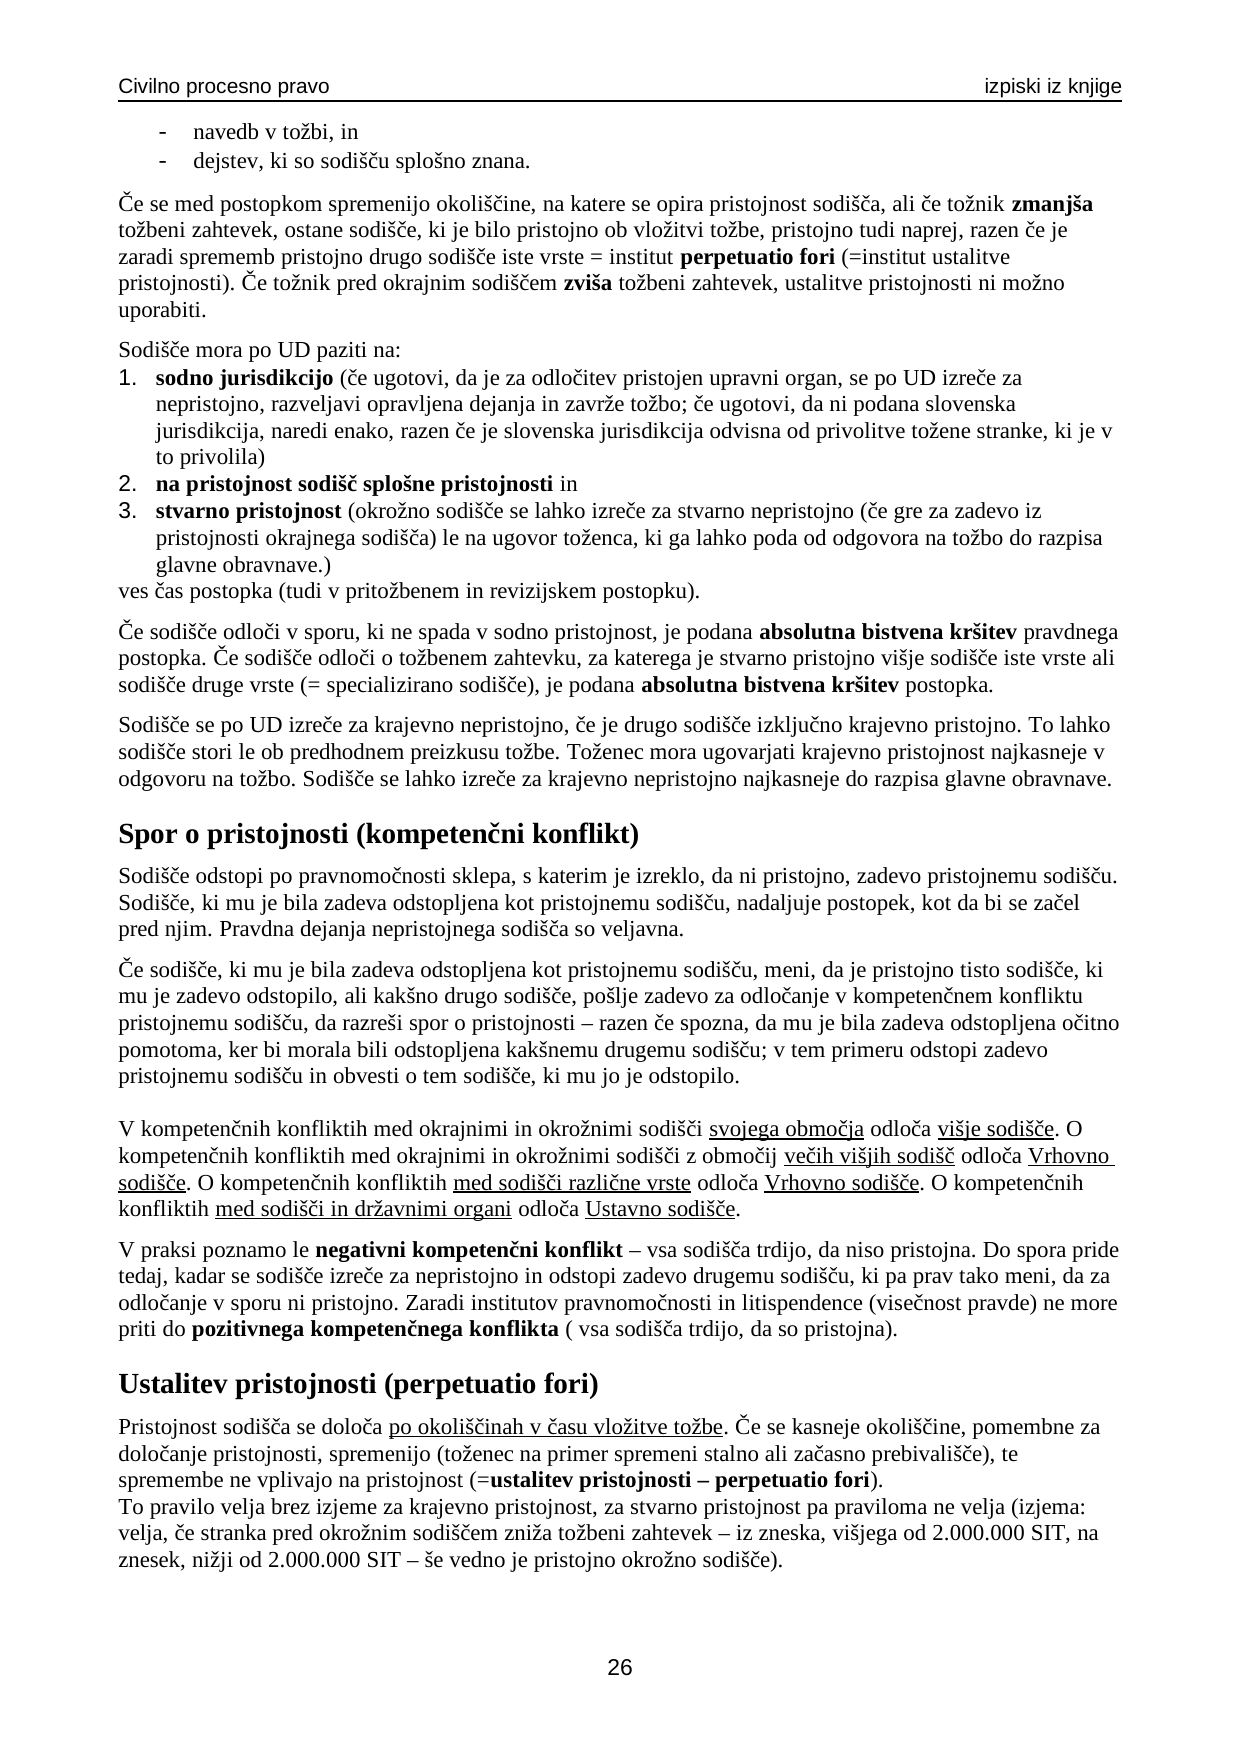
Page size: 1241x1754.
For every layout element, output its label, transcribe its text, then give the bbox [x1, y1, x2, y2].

text Pristojnost sodišča se določa po okoliščinah v času vložitve tožbe. Če se kasneje okoliščine, pomembne za določanje pristojnosti, spremenijo (toženec na primer spremeni stalno ali začasno prebivališče), te spremembe ne vplivajo na pristojnost (=ustalitev pristojnosti – perpetuatio fori). [118, 1413, 1122, 1492]
subtitle Spor o pristojnosti (kompetenčni konflikt) [118, 816, 1122, 849]
list stvarno pristojnost (okrožno sodišče se lahko izreče za stvarno nepristojno (če gre za zadevo iz pristojnosti okrajnega sodišča) le na ugovor toženca, ki ga lahko poda od odgovora na tožbo do razpisa glavne obravnave.) [118, 497, 1122, 577]
text To pravilo velja brez izjeme za krajevno pristojnost, za stvarno pristojnost pa praviloma ne velja (izjema: velja, če stranka pred okrožnim sodiščem zniža tožbeni zahtevek – iz zneska, višjega od 2.000.000 SIT, na znesek, nižji od 2.000.000 SIT – še vedno je pristojno okrožno sodišče). [118, 1492, 1122, 1572]
subtitle Ustalitev pristojnosti (perpetuatio fori) [118, 1367, 1122, 1400]
text Če sodišče, ki mu je bila zadeva odstopljena kot pristojnemu sodišču, meni, da je pristojno tisto sodišče, ki mu je zadevo odstopilo, ali kakšno drugo sodišče, pošlje zadevo za odločanje v kompetenčnem konfliktu pristojnemu sodišču, da razreši spor o pristojnosti – razen če spozna, da mu je bila zadeva odstopljena očitno pomotoma, ker bi morala bili odstopljena kakšnemu drugemu sodišču; v tem primeru odstopi zadevo pristojnemu sodišču in obvesti o tem sodišče, ki mu jo je odstopilo. [118, 956, 1122, 1089]
text Sodišče mora po UD paziti na: [118, 336, 1122, 363]
text ves čas postopka (tudi v pritožbenem in revizijskem postopku). [118, 577, 1122, 603]
text V kompetenčnih konfliktih med okrajnimi in okrožnimi sodišči svojega območja odloča višje sodišče. O kompetenčnih konfliktih med okrajnimi in okrožnimi sodišči z območij večih višjih sodišč odloča Vrhovno sodišče. O kompetenčnih konfliktih med sodišči različne vrste odloča Vrhovno sodišče. O kompetenčnih konfliktih med sodišči in državnimi organi odloča Ustavno sodišče. [118, 1115, 1122, 1221]
list navedb v tožbi, in [156, 118, 1122, 147]
list na pristojnost sodišč splošne pristojnosti in [118, 470, 1122, 497]
text Če se med postopkom spremenijo okoliščine, na katere se opira pristojnost sodišča, ali če tožnik zmanjša tožbeni zahtevek, ostane sodišče, ki je bilo pristojno ob vložitvi tožbe, pristojno tudi naprej, razen če je zaradi sprememb pristojno drugo sodišče iste vrste = institut perpetuatio fori (=institut ustalitve pristojnosti). Če tožnik pred okrajnim sodiščem zviša tožbeni zahtevek, ustalitve pristojnosti ni možno uporabiti. [118, 189, 1122, 322]
list sodno jurisdikcijo (če ugotovi, da je za odločitev pristojen upravni organ, se po UD izreče za nepristojno, razveljavi opravljena dejanja in zavrže tožbo; če ugotovi, da ni podana slovenska jurisdikcija, naredi enako, razen če je slovenska jurisdikcija odvisna od privolitve tožene stranke, ki je v to privolila) [118, 363, 1122, 470]
text Sodišče odstopi po pravnomočnosti sklepa, s katerim je izreklo, da ni pristojno, zadevo pristojnemu sodišču. Sodišče, ki mu je bila zadeva odstopljena kot pristojnemu sodišču, nadaljuje postopek, kot da bi se začel pred njim. Pravdna dejanja nepristojnega sodišča so veljavna. [118, 862, 1122, 942]
text Sodišče se po UD izreče za krajevno nepristojno, če je drugo sodišče izključno krajevno pristojno. To lahko sodišče stori le ob predhodnem preizkusu tožbe. Toženec mora ugovarjati krajevno pristojnost najkasneje v odgovoru na tožbo. Sodišče se lahko izreče za krajevno nepristojno najkasneje do razpisa glavne obravnave. [118, 711, 1122, 791]
list dejstev, ki so sodišču splošno znana. [156, 147, 1122, 175]
text Če sodišče odloči v sporu, ki ne spada v sodno pristojnost, je podana absolutna bistvena kršitev pravdnega postopka. Če sodišče odloči o tožbenem zahtevku, za katerega je stvarno pristojno višje sodišče iste vrste ali sodišče druge vrste (= specializirano sodišče), je podana absolutna bistvena kršitev postopka. [118, 618, 1122, 697]
text V praksi poznamo le negativni kompetenčni konflikt – vsa sodišča trdijo, da niso pristojna. Do spora pride tedaj, kadar se sodišče izreče za nepristojno in odstopi zadevo drugemu sodišču, ki pa prav tako meni, da za odločanje v sporu ni pristojno. Zaradi institutov pravnomočnosti in litispendence (visečnost pravde) ne more priti do pozitivnega kompetenčnega konflikta ( vsa sodišča trdijo, da so pristojna). [118, 1236, 1122, 1342]
